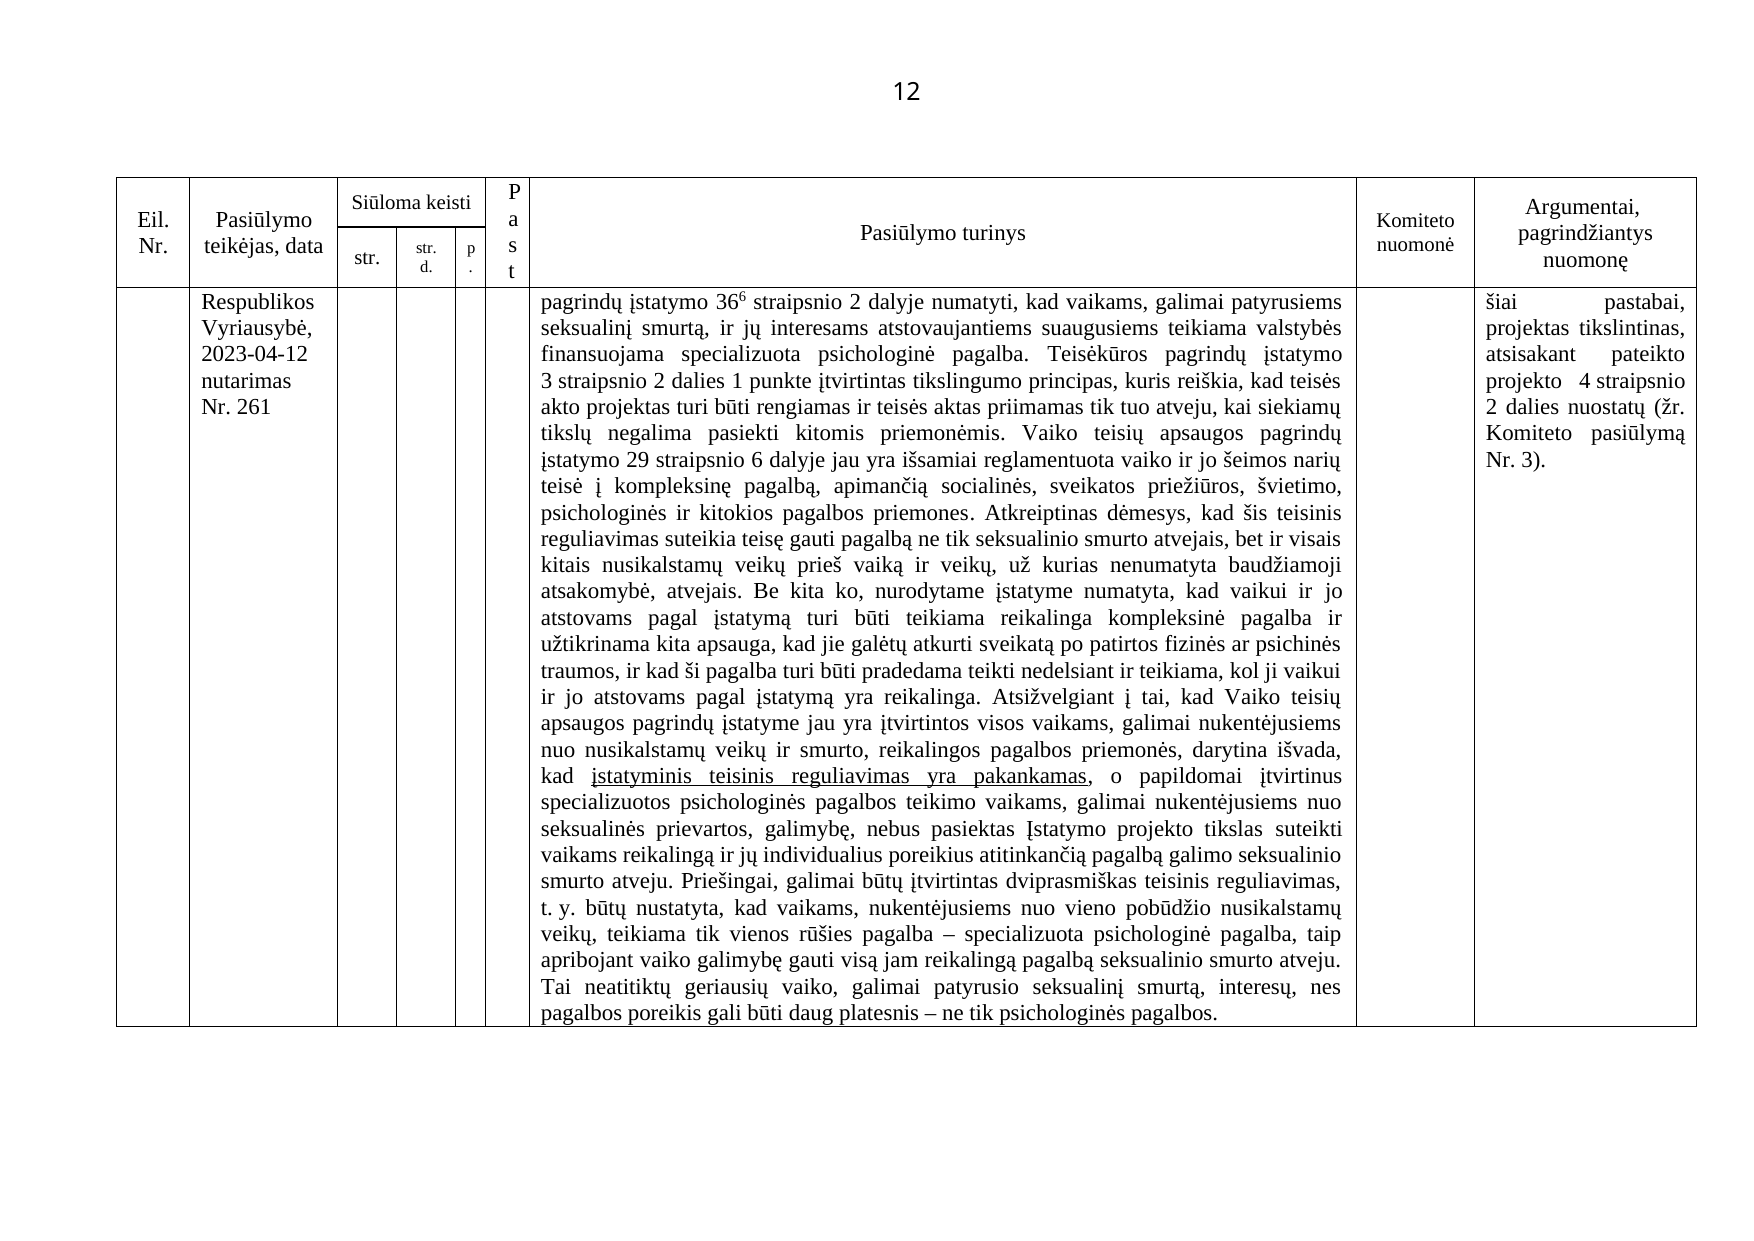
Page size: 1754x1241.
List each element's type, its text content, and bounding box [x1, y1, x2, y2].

table_cell [117, 288, 189, 1026]
table_cell šiai pastabai, projektas tikslintinas, atsisakant pateikto projekto 4 straipsnio 2 dalies nuostatų (žr. Komiteto pasiūlymą Nr. 3). [1475, 288, 1696, 1026]
table_cell [397, 288, 455, 1026]
table_cell [486, 288, 529, 1026]
table_cell Respublikos Vyriausybė, 2023-04-12 nutarimas Nr. 261 [190, 288, 337, 1026]
table_header Pastabos [486, 178, 529, 287]
table_cell pagrindų įstatymo 366 straipsnio 2 dalyje numatyti, kad vaikams, galimai patyrusiems seksualinį smurtą, ir jų interesams atstovaujantiems suaugusiems teikiama valstybės finansuojama specializuota psichologinė pagalba. Teisėkūros pagrindų įstatymo 3 straipsnio 2 dalies 1 punkte įtvirtintas tikslingumo principas, kuris reiškia, kad teisės akto projektas turi būti rengiamas ir teisės aktas priimamas tik tuo atveju, kai siekiamų tikslų negalima pasiekti kitomis priemonėmis. Vaiko teisių apsaugos pagrindų įstatymo 29 straipsnio 6 dalyje jau yra išsamiai reglamentuota vaiko ir jo šeimos narių teisė į kompleksinę pagalbą, apimančią socialinės, sveikatos priežiūros, švietimo, psichologinės ir kitokios pagalbos priemones. Atkreiptinas dėmesys, kad šis teisinis reguliavimas suteikia teisę gauti pagalbą ne tik seksualinio smurto atvejais, bet ir visais kitais nusikalstamų veikų prieš vaiką ir veikų, už kurias nenumatyta baudžiamoji atsakomybė, atvejais. Be kita ko, nurodytame įstatyme numatyta, kad vaikui ir jo atstovams pagal įstatymą turi būti teikiama reikalinga kompleksinė pagalba ir užtikrinama kita apsauga, kad jie galėtų atkurti sveikatą po patirtos fizinės ar psichinės traumos, ir kad ši pagalba turi būti pradedama teikti nedelsiant ir teikiama, kol ji vaikui ir jo atstovams pagal įstatymą yra reikalinga. Atsižvelgiant į tai, kad Vaiko teisių apsaugos pagrindų įstatyme jau yra įtvirtintos visos vaikams, galimai nukentėjusiems nuo nusikalstamų veikų ir smurto, reikalingos pagalbos priemonės, darytina išvada, kad įstatyminis teisinis reguliavimas yra pakankamas, o papildomai įtvirtinus specializuotos psichologinės pagalbos teikimo vaikams, galimai nukentėjusiems nuo seksualinės prievartos, galimybę, nebus pasiektas Įstatymo projekto tikslas suteikti vaikams reikalingą ir jų individualius poreikius atitinkančią pagalbą galimo seksualinio smurto atveju. Priešingai, galimai būtų įtvirtintas dviprasmiškas teisinis reguliavimas, t. y. būtų nustatyta, kad vaikams, nukentėjusiems nuo vieno pobūdžio nusikalstamų veikų, teikiama tik vienos rūšies pagalba – specializuota psichologinė pagalba, taip apribojant vaiko galimybę gauti visą jam reikalingą pagalbą seksualinio smurto atveju. Tai neatitiktų geriausių vaiko, galimai patyrusio seksualinį smurtą, interesų, nes pagalbos poreikis gali būti daug platesnis – ne tik psichologinės pagalbos. [530, 288, 1356, 1026]
table_cell str. d. [397, 228, 455, 287]
table_header Pasiūlymo teikėjas, data [190, 178, 337, 287]
table_header Argumentai, pagrindžiantys nuomonę [1475, 178, 1696, 287]
table_header Siūloma keisti [338, 178, 485, 226]
table_header Pasiūlymo turinys [530, 178, 1356, 287]
table_header Komiteto nuomonė [1357, 178, 1474, 287]
table_header Eil. Nr. [117, 178, 189, 287]
table_cell [456, 288, 485, 1026]
table_cell [1357, 288, 1474, 1026]
table_cell str. [338, 228, 396, 287]
table_cell [338, 288, 396, 1026]
table_cell p. [456, 228, 485, 287]
